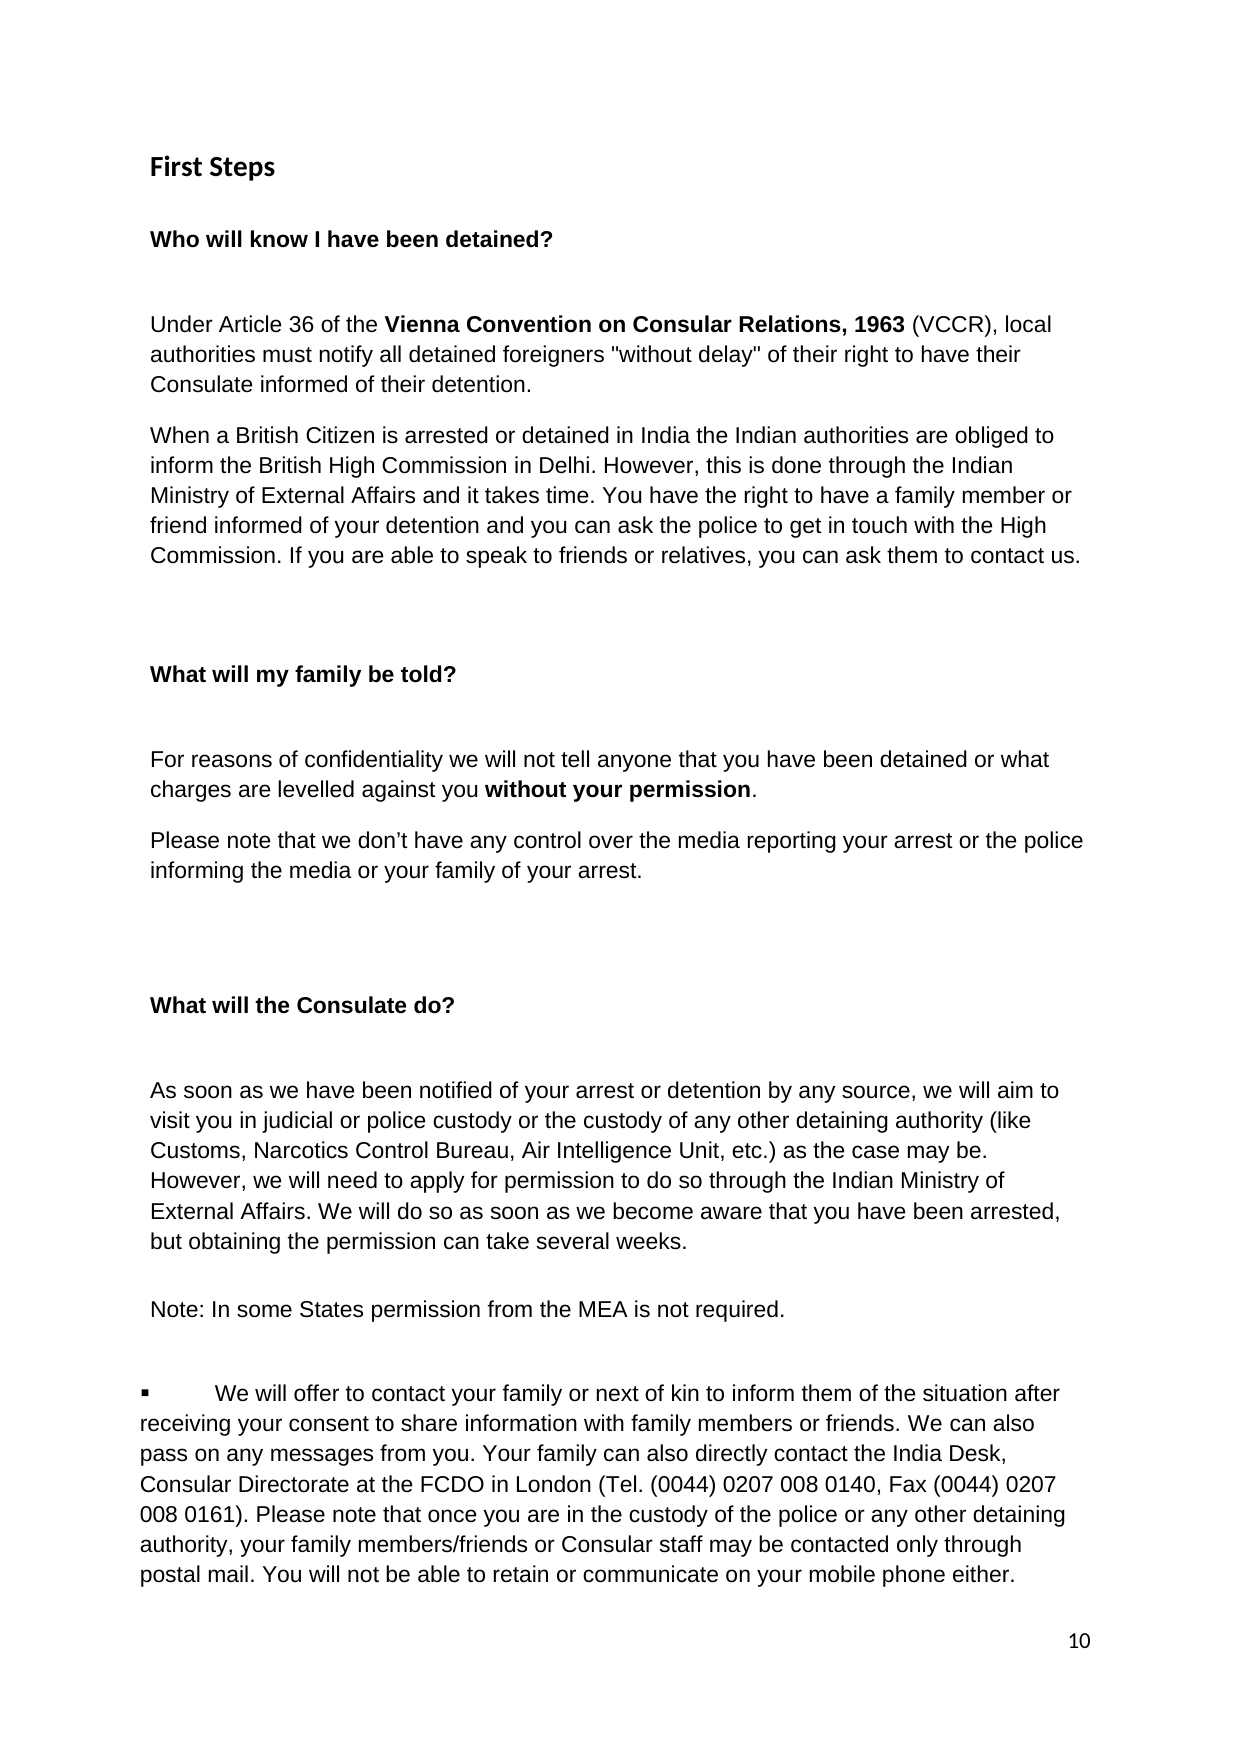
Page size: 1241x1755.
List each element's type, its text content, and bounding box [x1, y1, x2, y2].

subtitle What will my family be told? [150, 661, 1103, 688]
text When a British Citizen is arrested or detained in India the Indian authorities are obliged to inform the British High Commission in Delhi. However, this is done through the Indian Ministry of External Affairs and it takes time. You have the right to have a family member or friend informed of your detention and you can ask the police to get in touch with the High Commission. If you are able to speak to friends or relatives, you can ask them to contact us. [150, 422, 1086, 569]
text Under Article 36 of the Vienna Convention on Consular Relations, 1963 (VCCR), local authorities must notify all detained foreigners "without delay" of their right to have their Consulate informed of their detention. [150, 311, 1054, 397]
list We will offer to contact your family or next of kin to inform them of the situation after receiving your consent to share information with family members or friends. We can also pass on any messages from you. Your family can also directly contact the India Desk, Consular Directorate at the FCDO in London (Tel. (0044) 0207 008 0140, Fax (0044) 0207 008 0161). Please note that once you are in the custody of the police or any other detaining authority, your family members/friends or Consular staff may be contacted only through postal mail. You will not be able to retain or communicate on your mobile phone either. [139, 1380, 1082, 1587]
text As soon as we have been notified of your arrest or detention by any source, we will aim to visit you in judicial or police custody or the custody of any other detaining authority (like Customs, Narcotics Control Bureau, Air Intelligence Unit, etc.) as the case may be. [150, 1077, 1062, 1163]
text For reasons of confidentiality we will not tell anyone that you have been detained or what charges are levelled against you without your permission. [150, 746, 1052, 802]
subtitle Who will know I have been detained? [150, 226, 1103, 253]
subtitle What will the Consulate do? [150, 992, 1103, 1018]
text Note: In some States permission from the MEA is not required. [150, 1296, 1103, 1322]
subtitle First Steps [150, 148, 1103, 184]
text However, we will need to apply for permission to do so through the Indian Ministry of External Affairs. We will do so as soon as we become aware that you have been arrested, but obtaining the permission can take several weeks. [150, 1167, 1063, 1254]
text Please note that we don’t have any control over the media reporting your arrest or the police informing the media or your family of your arrest. [150, 827, 1086, 883]
